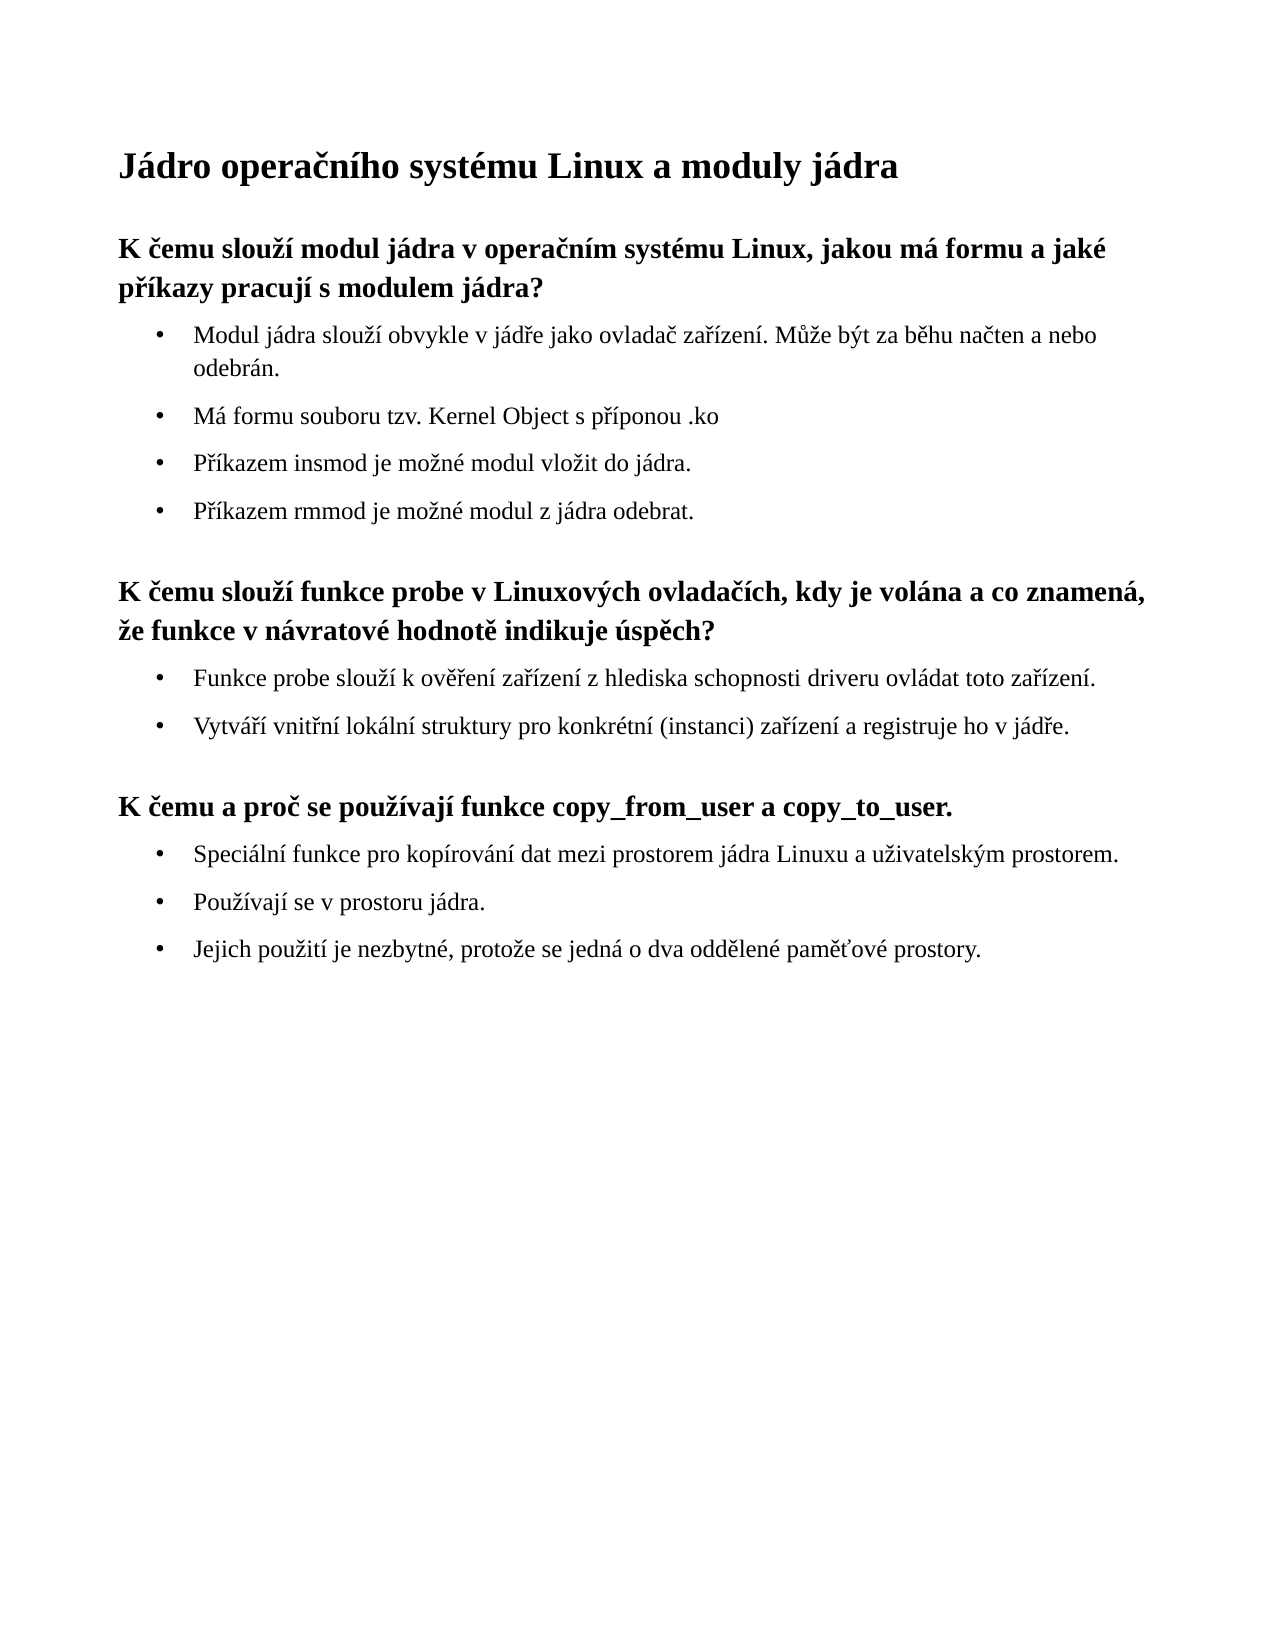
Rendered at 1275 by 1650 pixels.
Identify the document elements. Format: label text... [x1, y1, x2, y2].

subtitle K čemu slouží funkce probe v Linuxových ovladačích, kdy je volána a co znamená, že funkce v návratové hodnotě indikuje úspěch? [118, 574, 1157, 646]
list Speciální funkce pro kopírování dat mezi prostorem jádra Linuxu a uživatelským prostorem. [156, 839, 1157, 868]
list Jejich použití je nezbytné, protože se jedná o dva oddělené paměťové prostory. [156, 934, 1157, 963]
subtitle K čemu a proč se používají funkce copy_from_user a copy_to_user. [118, 789, 1157, 822]
subtitle K čemu slouží modul jádra v operačním systému Linux, jakou má formu a jaké příkazy pracují s modulem jádra? [118, 231, 1157, 303]
list Má formu souboru tzv. Kernel Object s příponou .ko [156, 401, 1157, 430]
list Funkce probe slouží k ověření zařízení z hlediska schopnosti driveru ovládat toto zařízení. [156, 663, 1157, 692]
list Používají se v prostoru jádra. [156, 887, 1157, 916]
list Vytváří vnitřní lokální struktury pro konkrétní (instanci) zařízení a registruje ho v jádře. [156, 711, 1157, 739]
list Modul jádra slouží obvykle v jádře jako ovladač zařízení. Může být za běhu načten a nebo odebrán. [156, 320, 1157, 382]
list Příkazem rmmod je možné modul z jádra odebrat. [156, 496, 1157, 525]
list Příkazem insmod je možné modul vložit do jádra. [156, 448, 1157, 477]
subtitle Jádro operačního systému Linux a moduly jádra [118, 143, 1157, 186]
